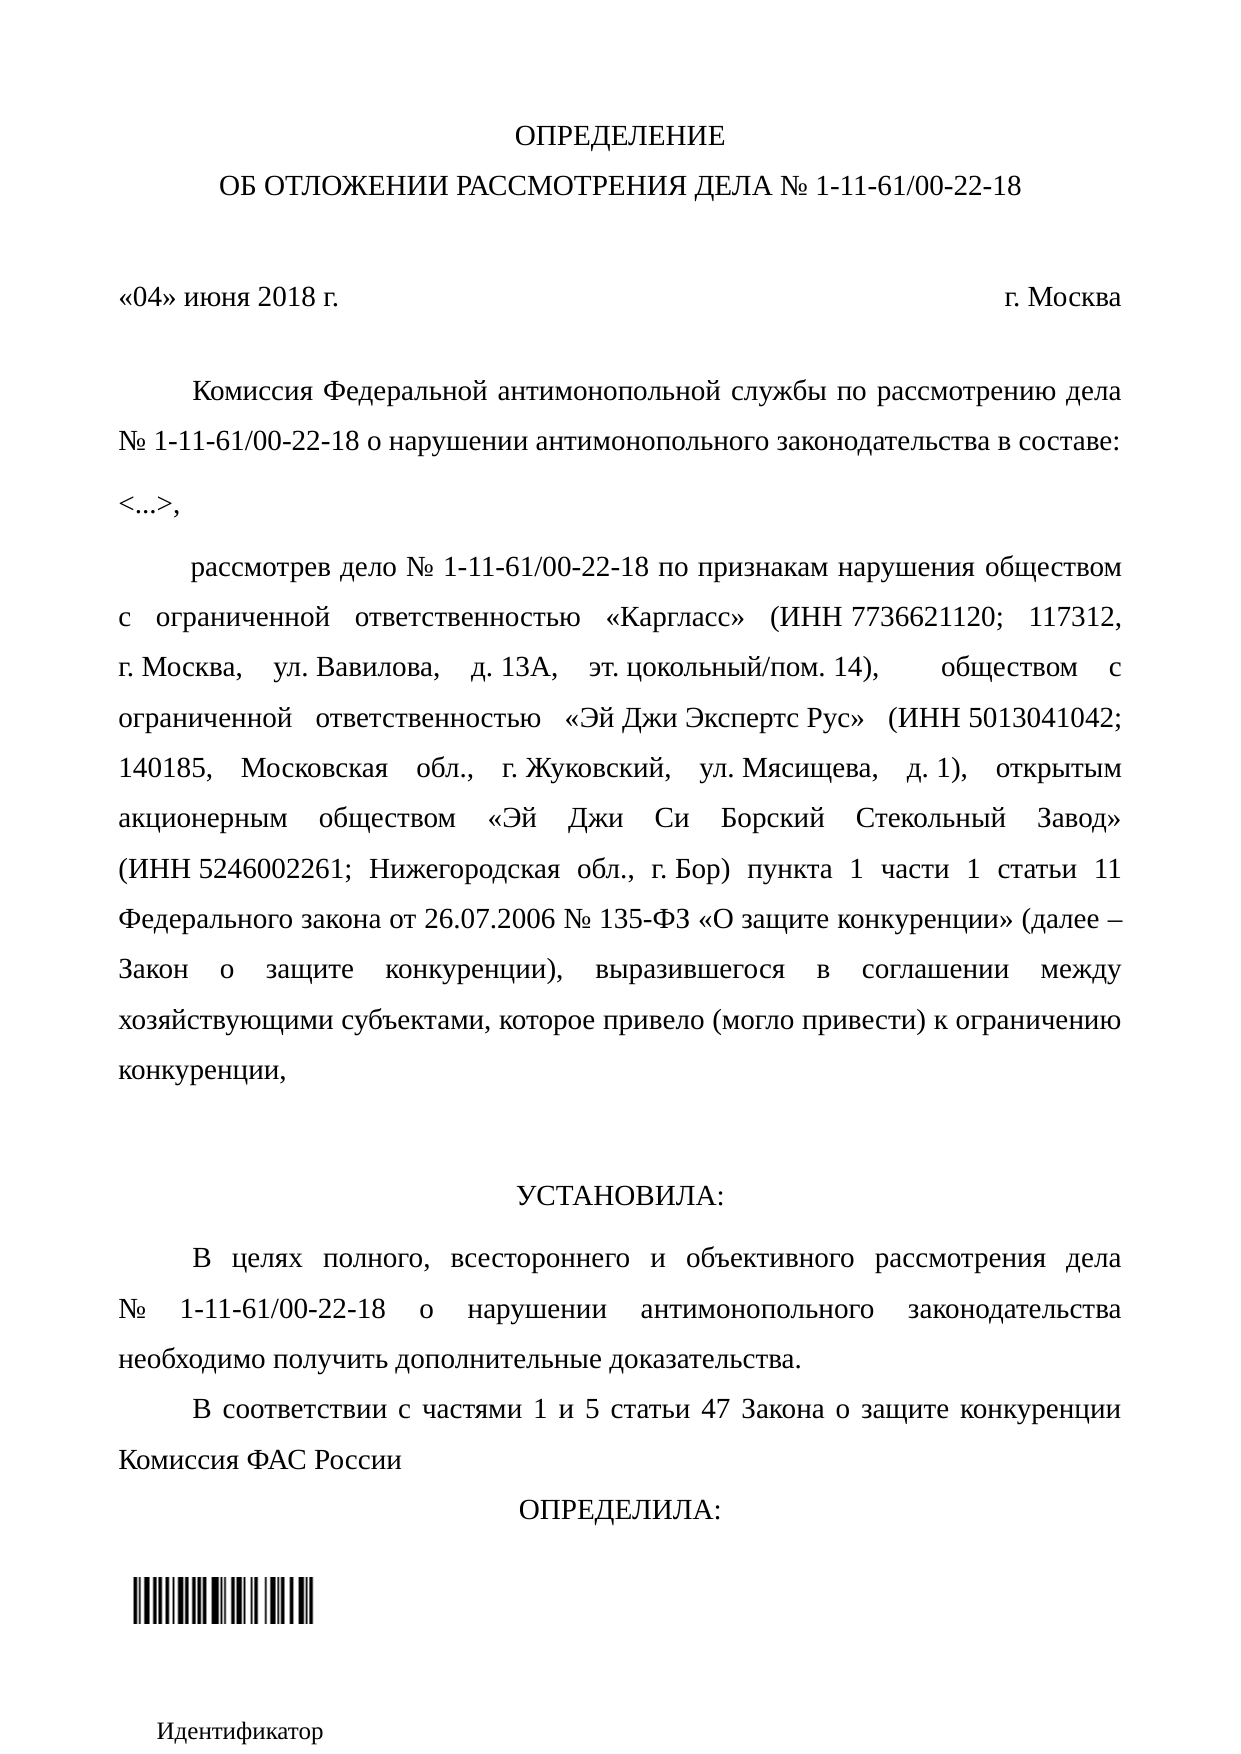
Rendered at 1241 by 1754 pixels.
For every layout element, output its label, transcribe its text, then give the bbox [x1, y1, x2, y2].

text В соответствии с частями 1 и 5 статьи 47 Закона о защите конкуренции Комиссия ФАС России [118, 1391, 1122, 1475]
text УСТАНОВИЛА: [118, 1178, 1122, 1211]
text ОПРЕДЕЛИЛА: [118, 1492, 1122, 1526]
text «04» июня 2018 г. г. Москва [118, 279, 1122, 313]
text Комиссия Федеральной антимонопольной службы по рассмотрению дела № 1-11-61/00-22-18 о нарушении антимонопольного законодательства в составе: [118, 373, 1122, 457]
text ОПРЕДЕЛЕНИЕ [118, 118, 1122, 152]
picture [118, 1577, 331, 1624]
text В целях полного, всестороннего и объективного рассмотрения дела № 1-11-61/00-22-18 о нарушении антимонопольного законодательства необходимо получить дополнительные доказательства. [118, 1241, 1122, 1375]
text рассмотрев дело № 1-11-61/00-22-18 по признакам нарушения обществом с ограниченной ответственностью «Каргласс» (ИНН 7736621120; 117312, г. Москва, ул. Вавилова, д. 13А, эт. цокольный/пом. 14), обществом с ограниченной ответственностью «Эй Джи Экспертс Рус» (ИНН 5013041042; 140185, Московская обл., г. Жуковский, ул. Мясищева, д. 1), открытым акционерным обществом «Эй Джи Си Борский Стекольный Завод» (ИНН 5246002261; Нижегородская обл., г. Бор) пункта 1 части 1 статьи 11 Федерального закона от 26.07.2006 № 135-ФЗ «О защите конкуренции» (далее –Закон о защите конкуренции), выразившегося в соглашении между хозяйствующими субъектами, которое привело (могло привести) к ограничению конкуренции, [118, 549, 1122, 1086]
text ОБ ОТЛОЖЕНИИ РАССМОТРЕНИЯ ДЕЛА № 1-11-61/00-22-18 [118, 168, 1122, 202]
text <...>, [118, 486, 1122, 520]
